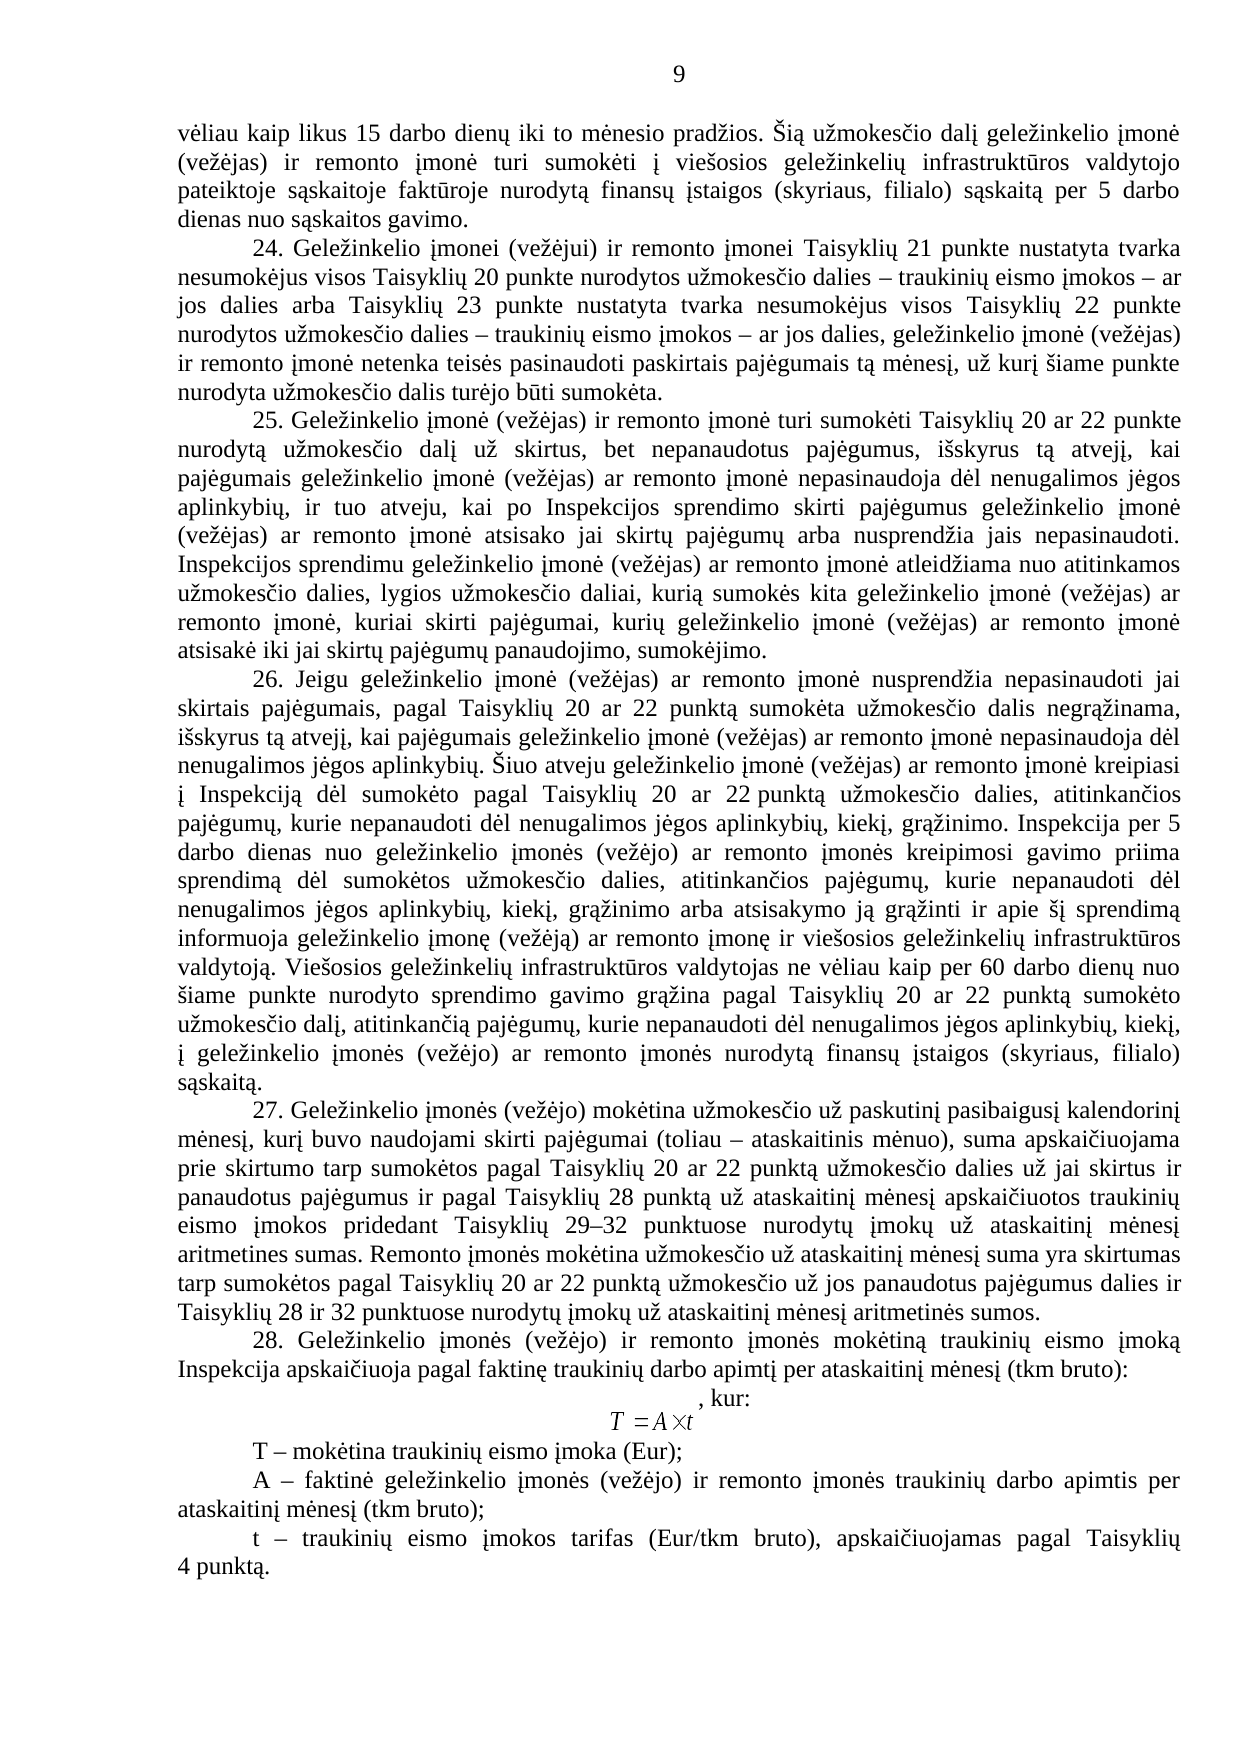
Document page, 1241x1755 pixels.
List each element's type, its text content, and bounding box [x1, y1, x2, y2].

text t – traukinių eismo įmokos tarifas (Eur/tkm bruto), apskaičiuojamas pagal Taisyklių 4 punktą. [177, 1523, 1181, 1580]
text 28. Geležinkelio įmonės (vežėjo) ir remonto įmonės mokėtiną traukinių eismo įmoką Inspekcija apskaičiuoja pagal faktinę traukinių darbo apimtį per ataskaitinį mėnesį (tkm bruto): [177, 1326, 1181, 1383]
text 24. Geležinkelio įmonei (vežėjui) ir remonto įmonei Taisyklių 21 punkte nustatyta tvarka nesumokėjus visos Taisyklių 20 punkte nurodytos užmokesčio dalies – traukinių eismo įmokos – ar jos dalies arba Taisyklių 23 punkte nustatyta tvarka nesumokėjus visos Taisyklių 22 punkte nurodytos užmokesčio dalies – traukinių eismo įmokos – ar jos dalies, geležinkelio įmonė (vežėjas) ir remonto įmonė netenka teisės pasinaudoti paskirtais pajėgumais tą mėnesį, už kurį šiame punkte nurodyta užmokesčio dalis turėjo būti sumokėta. [177, 233, 1181, 406]
text , kur: [177, 1383, 1181, 1436]
text A – faktinė geležinkelio įmonės (vežėjo) ir remonto įmonės traukinių darbo apimtis per ataskaitinį mėnesį (tkm bruto); [177, 1465, 1181, 1523]
text 27. Geležinkelio įmonės (vežėjo) mokėtina užmokesčio už paskutinį pasibaigusį kalendorinį mėnesį, kurį buvo naudojami skirti pajėgumai (toliau – ataskaitinis mėnuo), suma apskaičiuojama prie skirtumo tarp sumokėtos pagal Taisyklių 20 ar 22 punktą užmokesčio dalies už jai skirtus ir panaudotus pajėgumus ir pagal Taisyklių 28 punktą už ataskaitinį mėnesį apskaičiuotos traukinių eismo įmokos pridedant Taisyklių 29–32 punktuose nurodytų įmokų už ataskaitinį mėnesį aritmetines sumas. Remonto įmonės mokėtina užmokesčio už ataskaitinį mėnesį suma yra skirtumas tarp sumokėtos pagal Taisyklių 20 ar 22 punktą užmokesčio už jos panaudotus pajėgumus dalies ir Taisyklių 28 ir 32 punktuose nurodytų įmokų už ataskaitinį mėnesį aritmetinės sumos. [177, 1096, 1181, 1326]
text vėliau kaip likus 15 darbo dienų iki to mėnesio pradžios. Šią užmokesčio dalį geležinkelio įmonė (vežėjas) ir remonto įmonė turi sumokėti į viešosios geležinkelių infrastruktūros valdytojo pateiktoje sąskaitoje faktūroje nurodytą finansų įstaigos (skyriaus, filialo) sąskaitą per 5 darbo dienas nuo sąskaitos gavimo. [177, 118, 1181, 233]
text 25. Geležinkelio įmonė (vežėjas) ir remonto įmonė turi sumokėti Taisyklių 20 ar 22 punkte nurodytą užmokesčio dalį už skirtus, bet nepanaudotus pajėgumus, išskyrus tą atvejį, kai pajėgumais geležinkelio įmonė (vežėjas) ar remonto įmonė nepasinaudoja dėl nenugalimos jėgos aplinkybių, ir tuo atveju, kai po Inspekcijos sprendimo skirti pajėgumus geležinkelio įmonė (vežėjas) ar remonto įmonė atsisako jai skirtų pajėgumų arba nusprendžia jais nepasinaudoti. Inspekcijos sprendimu geležinkelio įmonė (vežėjas) ar remonto įmonė atleidžiama nuo atitinkamos užmokesčio dalies, lygios užmokesčio daliai, kurią sumokės kita geležinkelio įmonė (vežėjas) ar remonto įmonė, kuriai skirti pajėgumai, kurių geležinkelio įmonė (vežėjas) ar remonto įmonė atsisakė iki jai skirtų pajėgumų panaudojimo, sumokėjimo. [177, 406, 1181, 664]
text T – mokėtina traukinių eismo įmoka (Eur); [177, 1436, 1181, 1465]
text 26. Jeigu geležinkelio įmonė (vežėjas) ar remonto įmonė nusprendžia nepasinaudoti jai skirtais pajėgumais, pagal Taisyklių 20 ar 22 punktą sumokėta užmokesčio dalis negrąžinama, išskyrus tą atvejį, kai pajėgumais geležinkelio įmonė (vežėjas) ar remonto įmonė nepasinaudoja dėl nenugalimos jėgos aplinkybių. Šiuo atveju geležinkelio įmonė (vežėjas) ar remonto įmonė kreipiasi į Inspekciją dėl sumokėto pagal Taisyklių 20 ar 22 punktą užmokesčio dalies, atitinkančios pajėgumų, kurie nepanaudoti dėl nenugalimos jėgos aplinkybių, kiekį, grąžinimo. Inspekcija per 5 darbo dienas nuo geležinkelio įmonės (vežėjo) ar remonto įmonės kreipimosi gavimo priima sprendimą dėl sumokėtos užmokesčio dalies, atitinkančios pajėgumų, kurie nepanaudoti dėl nenugalimos jėgos aplinkybių, kiekį, grąžinimo arba atsisakymo ją grąžinti ir apie šį sprendimą informuoja geležinkelio įmonę (vežėją) ar remonto įmonę ir viešosios geležinkelių infrastruktūros valdytoją. Viešosios geležinkelių infrastruktūros valdytojas ne vėliau kaip per 60 darbo dienų nuo šiame punkte nurodyto sprendimo gavimo grąžina pagal Taisyklių 20 ar 22 punktą sumokėto užmokesčio dalį, atitinkančią pajėgumų, kurie nepanaudoti dėl nenugalimos jėgos aplinkybių, kiekį, į geležinkelio įmonės (vežėjo) ar remonto įmonės nurodytą finansų įstaigos (skyriaus, filialo) sąskaitą. [177, 664, 1181, 1096]
